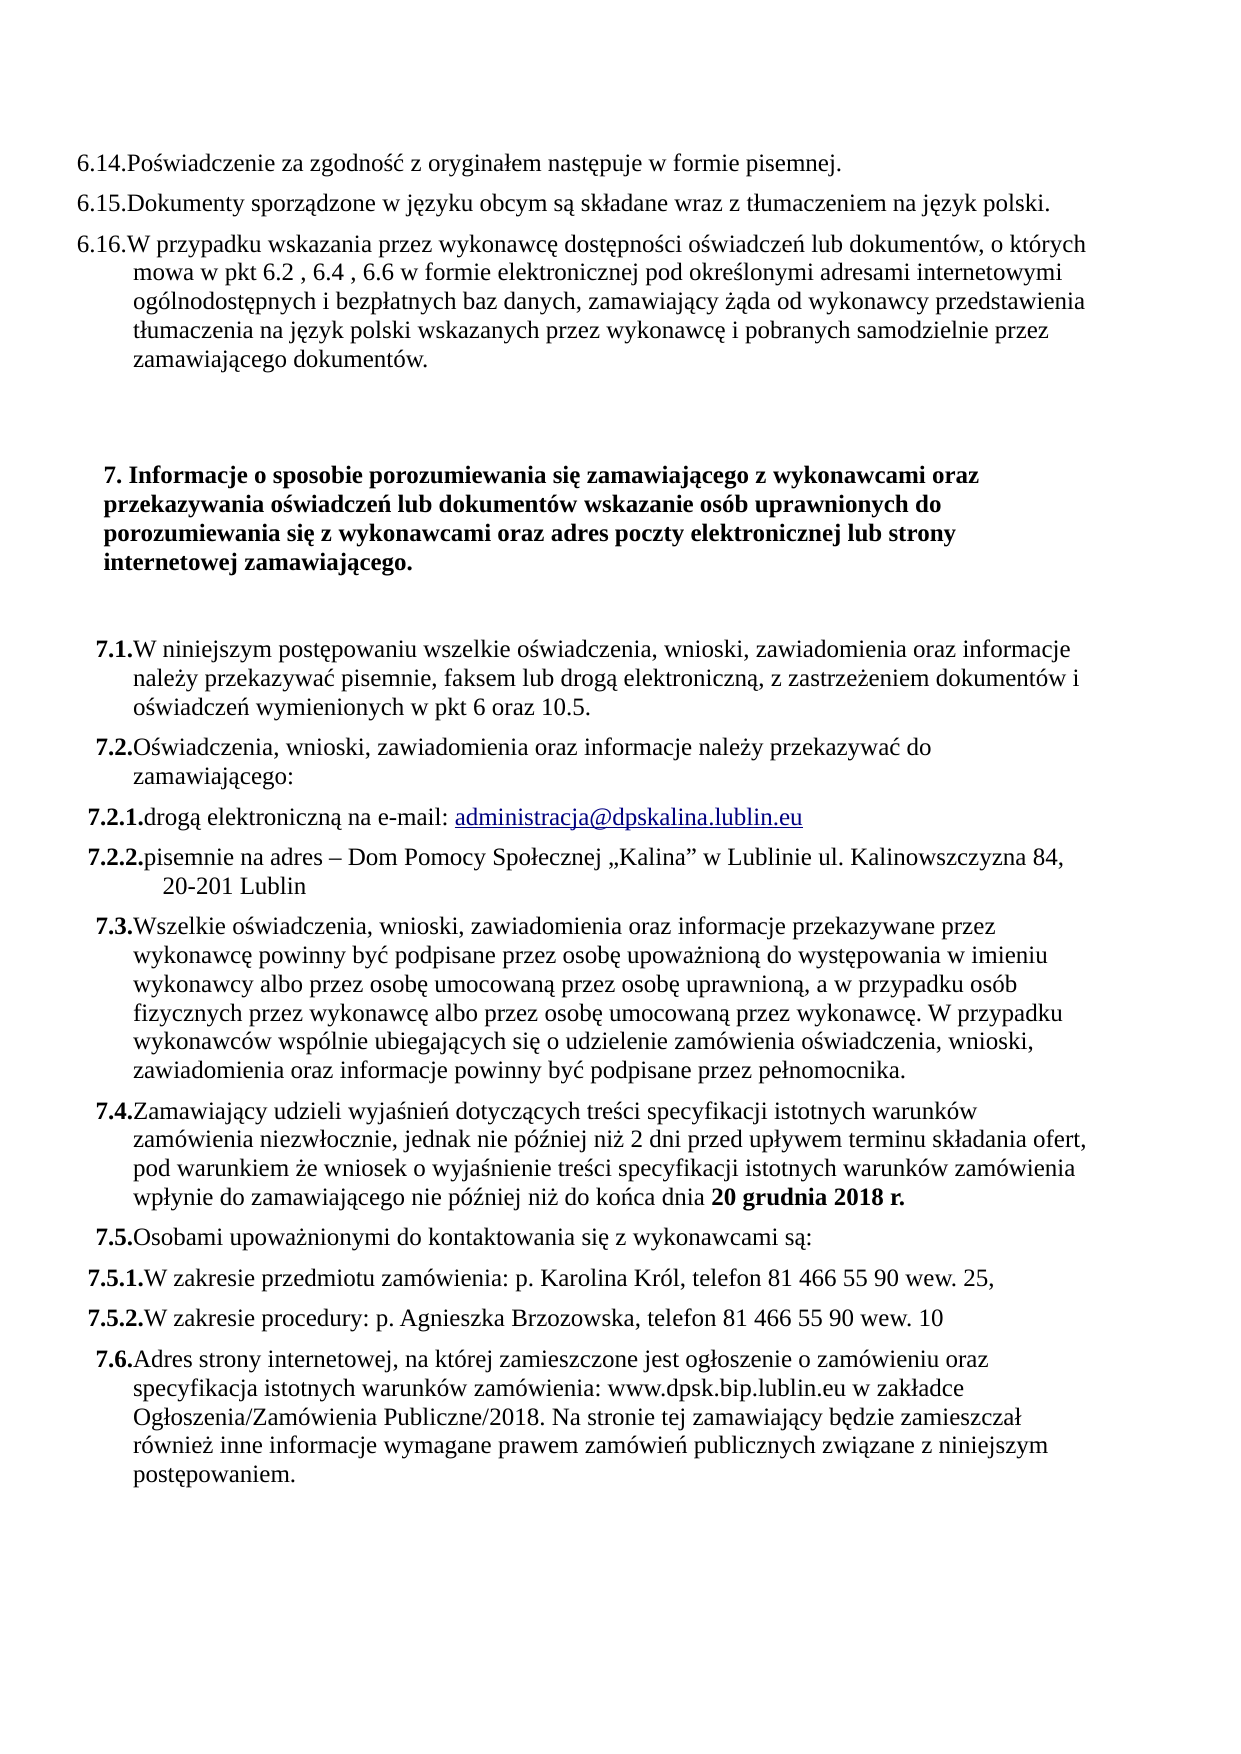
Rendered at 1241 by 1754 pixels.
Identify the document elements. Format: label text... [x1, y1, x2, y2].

list Poświadczenie za zgodność z oryginałem następuje w formie pisemnej. [77, 148, 1093, 176]
list Oświadczenia, wnioski, zawiadomienia oraz informacje należy przekazywać do zamawiającego: [95, 732, 1093, 790]
list pisemnie na adres – Dom Pomocy Społecznej „Kalina” w Lublinie ul. Kalinowszczyzna 84, 20-201 Lublin [87, 842, 1093, 900]
list W przypadku wskazania przez wykonawcę dostępności oświadczeń lub dokumentów, o których mowa w pkt 6.2 , 6.4 , 6.6 w formie elektronicznej pod określonymi adresami internetowymi ogólnodostępnych i bezpłatnych baz danych, zamawiający żąda od wykonawcy przedstawienia tłumaczenia na język polski wskazanych przez wykonawcę i pobranych samodzielnie przez zamawiającego dokumentów. [77, 229, 1093, 372]
list Zamawiający udzieli wyjaśnień dotyczących treści specyfikacji istotnych warunków zamówienia niezwłocznie, jednak nie później niż 2 dni przed upływem terminu składania ofert, pod warunkiem że wniosek o wyjaśnienie treści specyfikacji istotnych warunków zamówienia wpłynie do zamawiającego nie później niż do końca dnia 20 grudnia 2018 r. [95, 1096, 1093, 1211]
text 7. Informacje o sposobie porozumiewania się zamawiającego z wykonawcami oraz przekazywania oświadczeń lub dokumentów wskazanie osób uprawnionych do porozumiewania się z wykonawcami oraz adres poczty elektronicznej lub strony internetowej zamawiającego. [103, 461, 1093, 576]
list drogą elektroniczną na e-mail: administracja@dpskalina.lublin.eu [87, 802, 1093, 830]
list Adres strony internetowej, na której zamieszczone jest ogłoszenie o zamówieniu oraz specyfikacja istotnych warunków zamówienia: www.dpsk.bip.lublin.eu w zakładce Ogłoszenia/Zamówienia Publiczne/2018. Na stronie tej zamawiający będzie zamieszczał również inne informacje wymagane prawem zamówień publicznych związane z niniejszym postępowaniem. [95, 1344, 1093, 1488]
list Dokumenty sporządzone w języku obcym są składane wraz z tłumaczeniem na język polski. [77, 188, 1093, 217]
list Wszelkie oświadczenia, wnioski, zawiadomienia oraz informacje przekazywane przez wykonawcę powinny być podpisane przez osobę upoważnioną do występowania w imieniu wykonawcy albo przez osobę umocowaną przez osobę uprawnioną, a w przypadku osób fizycznych przez wykonawcę albo przez osobę umocowaną przez wykonawcę. W przypadku wykonawców wspólnie ubiegających się o udzielenie zamówienia oświadczenia, wnioski, zawiadomienia oraz informacje powinny być podpisane przez pełnomocnika. [95, 911, 1093, 1084]
list Osobami upoważnionymi do kontaktowania się z wykonawcami są: [95, 1222, 1093, 1251]
list W zakresie przedmiotu zamówienia: p. Karolina Król, telefon 81 466 55 90 wew. 25, [87, 1263, 1093, 1292]
list W niniejszym postępowaniu wszelkie oświadczenia, wnioski, zawiadomienia oraz informacje należy przekazywać pisemnie, faksem lub drogą elektroniczną, z zastrzeżeniem dokumentów i oświadczeń wymienionych w pkt 6 oraz 10.5. [95, 634, 1093, 721]
list W zakresie procedury: p. Agnieszka Brzozowska, telefon 81 466 55 90 wew. 10 [87, 1303, 1093, 1332]
